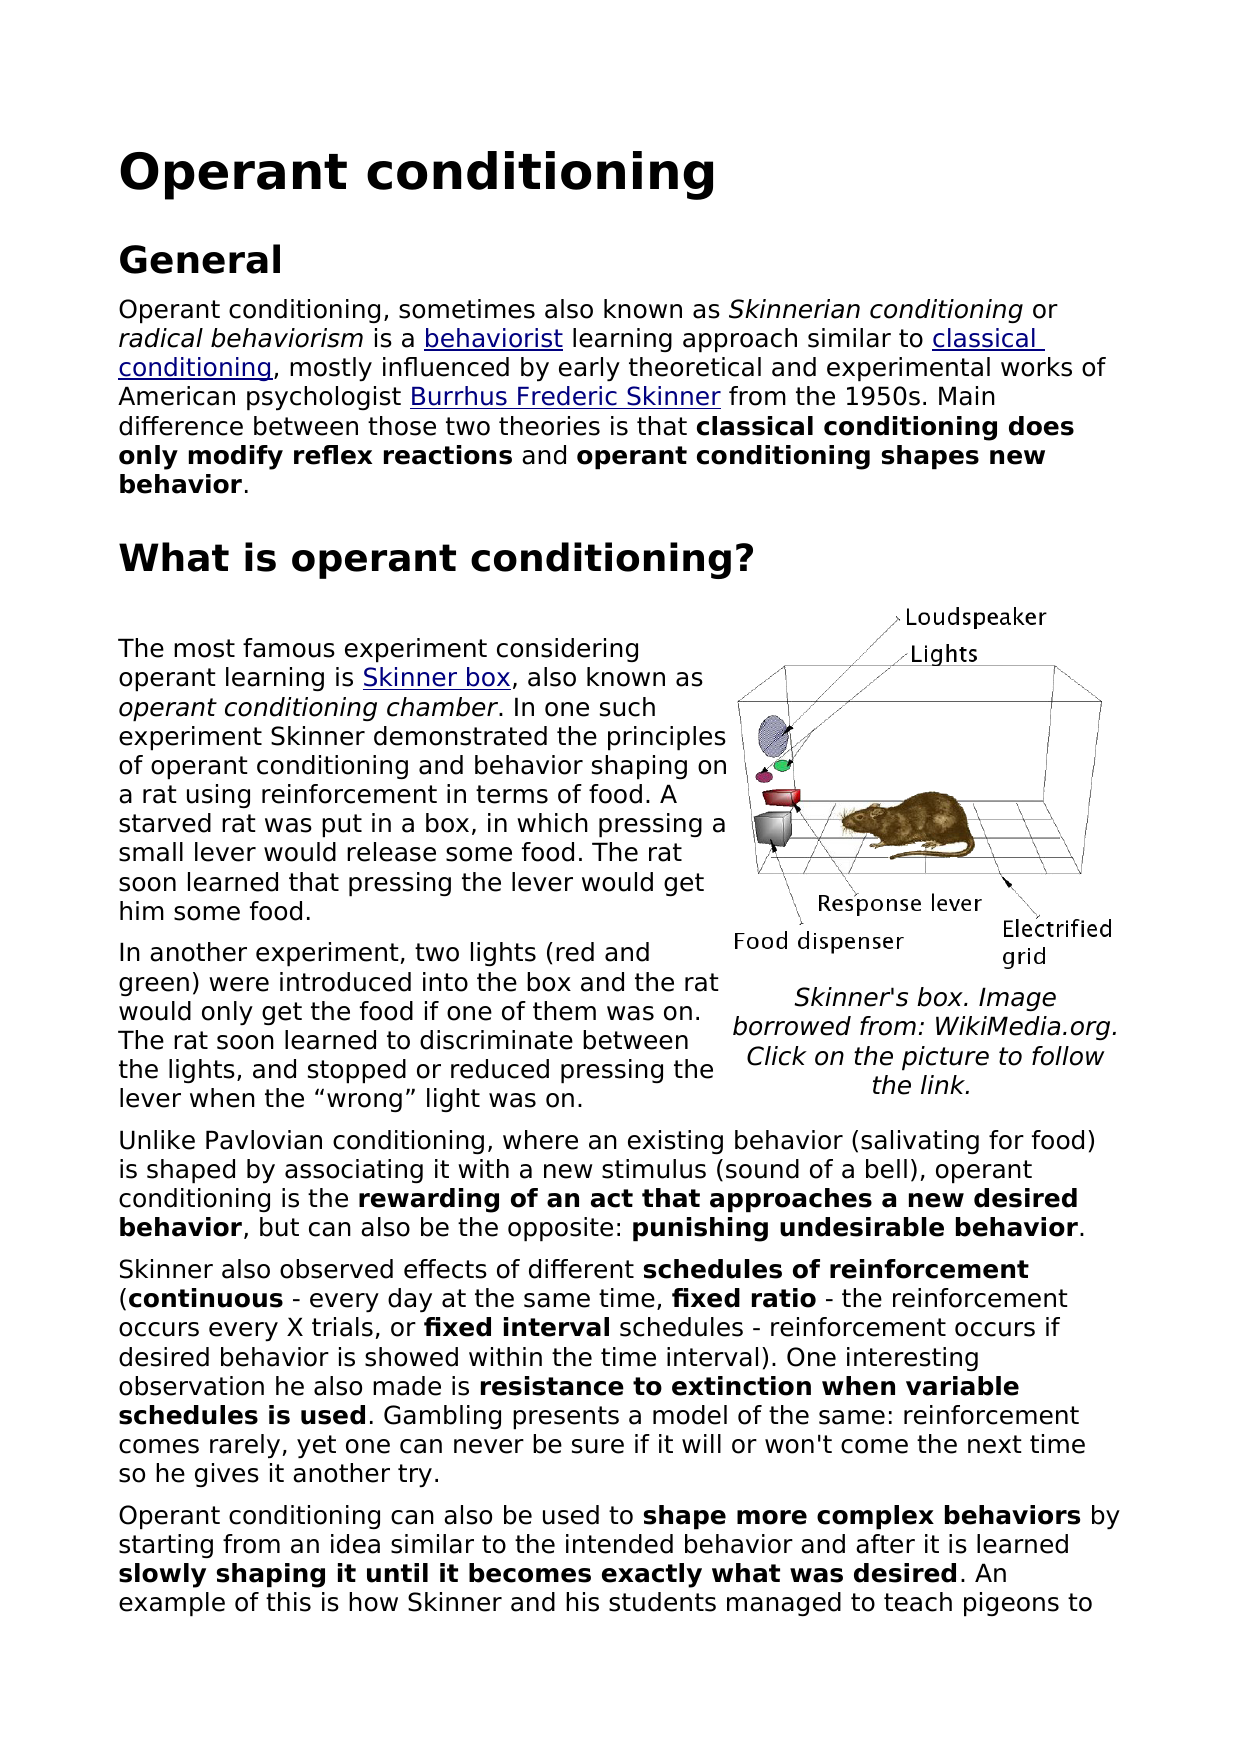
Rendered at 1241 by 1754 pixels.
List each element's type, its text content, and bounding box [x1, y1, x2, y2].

text The most famous experiment considering operant learning is Skinner box, also known as operant conditioning chamber. In one such experiment Skinner demonstrated the principles of operant conditioning and behavior shaping on a rat using reinforcement in terms of food. A starved rat was put in a box, in which pressing a small lever would release some food. The rat soon learned that pressing the lever would get him some food. [118, 634, 731, 926]
text Unlike Pavlovian conditioning, where an existing behavior (salivating for food) is shaped by associating it with a new stimulus (sound of a bell), operant conditioning is the rewarding of an act that approaches a new desired behavior, but can also be the opposite: punishing undesirable behavior. [118, 1126, 1122, 1243]
text Skinner also observed effects of different schedules of reinforcement (continuous - every day at the same time, fixed ratio - the reinforcement occurs every X trials, or fixed interval schedules - reinforcement occurs if desired behavior is showed within the time interval). One interesting observation he also made is resistance to extinction when variable schedules is used. Gambling presents a model of the same: reinforcement comes rarely, yet one can never be sure if it will or won't come the next time so he gives it another try. [118, 1255, 1122, 1489]
subtitle What is operant conditioning? [118, 537, 1122, 580]
subtitle Operant conditioning [118, 143, 1122, 201]
text Operant conditioning, sometimes also known as Skinnerian conditioning or radical behaviorism is a behaviorist learning approach similar to classical conditioning, mostly influenced by early theoretical and experimental works of American psychologist Burrhus Frederic Skinner from the 1950s. Main difference between those two theories is that classical conditioning does only modify reflex reactions and operant conditioning shapes new behavior. [118, 295, 1122, 499]
text Skinner's box. Image borrowed from: WikiMedia.org. Click on the picture to follow the link. [731, 984, 1122, 1100]
subtitle General [118, 239, 1122, 282]
text Operant conditioning can also be used to shape more complex behaviors by starting from an idea similar to the intended behavior and after it is learned slowly shaping it until it becomes exactly what was desired. An example of this is how Skinner and his students managed to teach pigeons to [118, 1501, 1122, 1618]
picture [731, 592, 1123, 984]
text In another experiment, two lights (red and green) were introduced into the box and the rat would only get the food if one of them was on. The rat soon learned to discriminate between the lights, and stopped or reduced pressing the lever when the “wrong” light was on. [118, 939, 1122, 1114]
